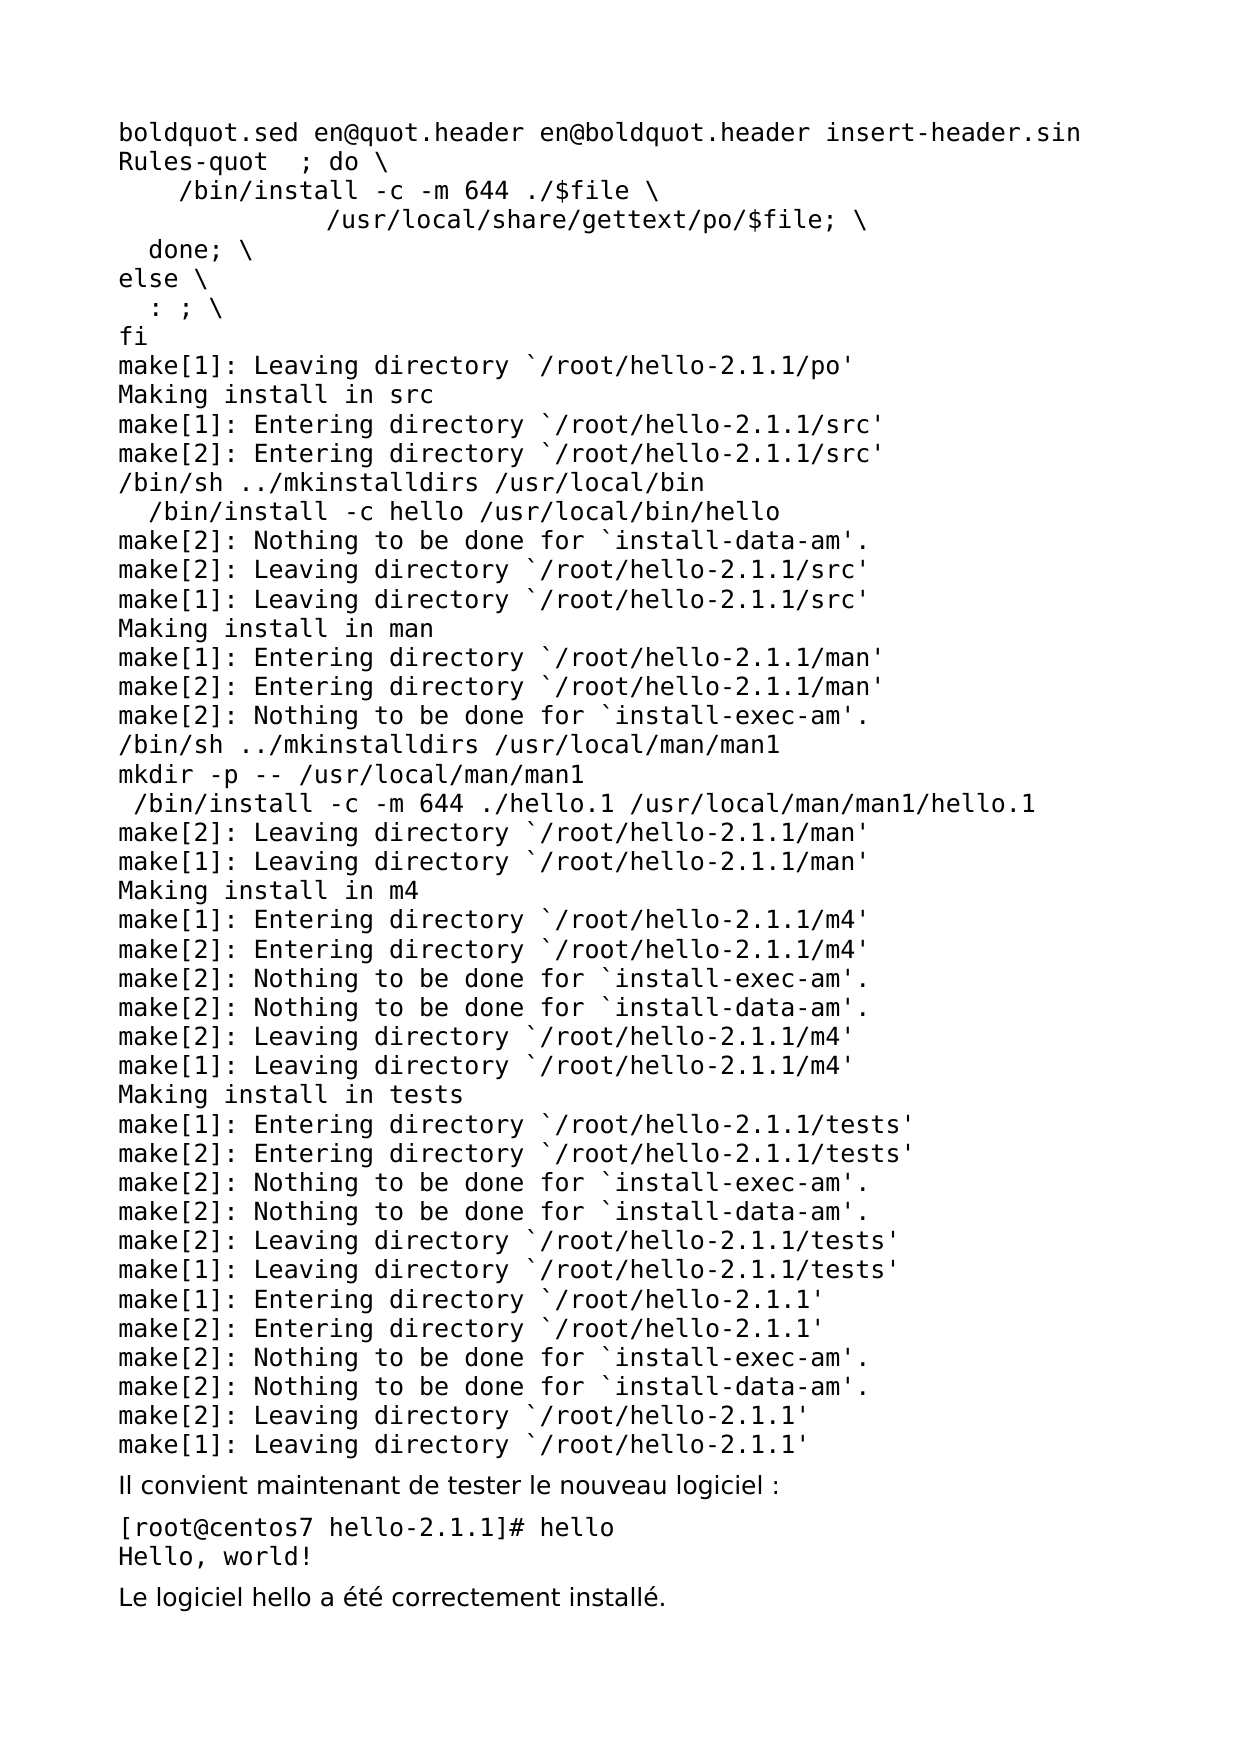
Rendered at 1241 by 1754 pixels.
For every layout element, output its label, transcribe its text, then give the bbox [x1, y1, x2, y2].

text [root@centos7 hello-2.1.1]# hello Hello, world! [118, 1513, 1122, 1572]
text Le logiciel hello a été correctement installé. [118, 1583, 1122, 1612]
text Il convient maintenant de tester le nouveau logiciel : [118, 1472, 1122, 1501]
text boldquot.sed en@quot.header en@boldquot.header insert-header.sin Rules-quot ; do \ /bin/install -c -m 644 ./$file \ /usr/local/share/gettext/po/$file; \ done; \ else \ : ; \ fi make[1]: Leaving directory `/root/hello-2.1.1/po' Making install in src make[1]: Entering directory `/root/hello-2.1.1/src' make[2]: Entering directory `/root/hello-2.1.1/src' /bin/sh ../mkinstalldirs /usr/local/bin /bin/install -c hello /usr/local/bin/hello make[2]: Nothing to be done for `install-data-am'. make[2]: Leaving directory `/root/hello-2.1.1/src' make[1]: Leaving directory `/root/hello-2.1.1/src' Making install in man make[1]: Entering directory `/root/hello-2.1.1/man' make[2]: Entering directory `/root/hello-2.1.1/man' make[2]: Nothing to be done for `install-exec-am'. /bin/sh ../mkinstalldirs /usr/local/man/man1 mkdir -p -- /usr/local/man/man1 /bin/install -c -m 644 ./hello.1 /usr/local/man/man1/hello.1 make[2]: Leaving directory `/root/hello-2.1.1/man' make[1]: Leaving directory `/root/hello-2.1.1/man' Making install in m4 make[1]: Entering directory `/root/hello-2.1.1/m4' make[2]: Entering directory `/root/hello-2.1.1/m4' make[2]: Nothing to be done for `install-exec-am'. make[2]: Nothing to be done for `install-data-am'. make[2]: Leaving directory `/root/hello-2.1.1/m4' make[1]: Leaving directory `/root/hello-2.1.1/m4' Making install in tests make[1]: Entering directory `/root/hello-2.1.1/tests' make[2]: Entering directory `/root/hello-2.1.1/tests' make[2]: Nothing to be done for `install-exec-am'. make[2]: Nothing to be done for `install-data-am'. make[2]: Leaving directory `/root/hello-2.1.1/tests' make[1]: Leaving directory `/root/hello-2.1.1/tests' make[1]: Entering directory `/root/hello-2.1.1' make[2]: Entering directory `/root/hello-2.1.1' make[2]: Nothing to be done for `install-exec-am'. make[2]: Nothing to be done for `install-data-am'. make[2]: Leaving directory `/root/hello-2.1.1' make[1]: Leaving directory `/root/hello-2.1.1' [118, 118, 1122, 1460]
